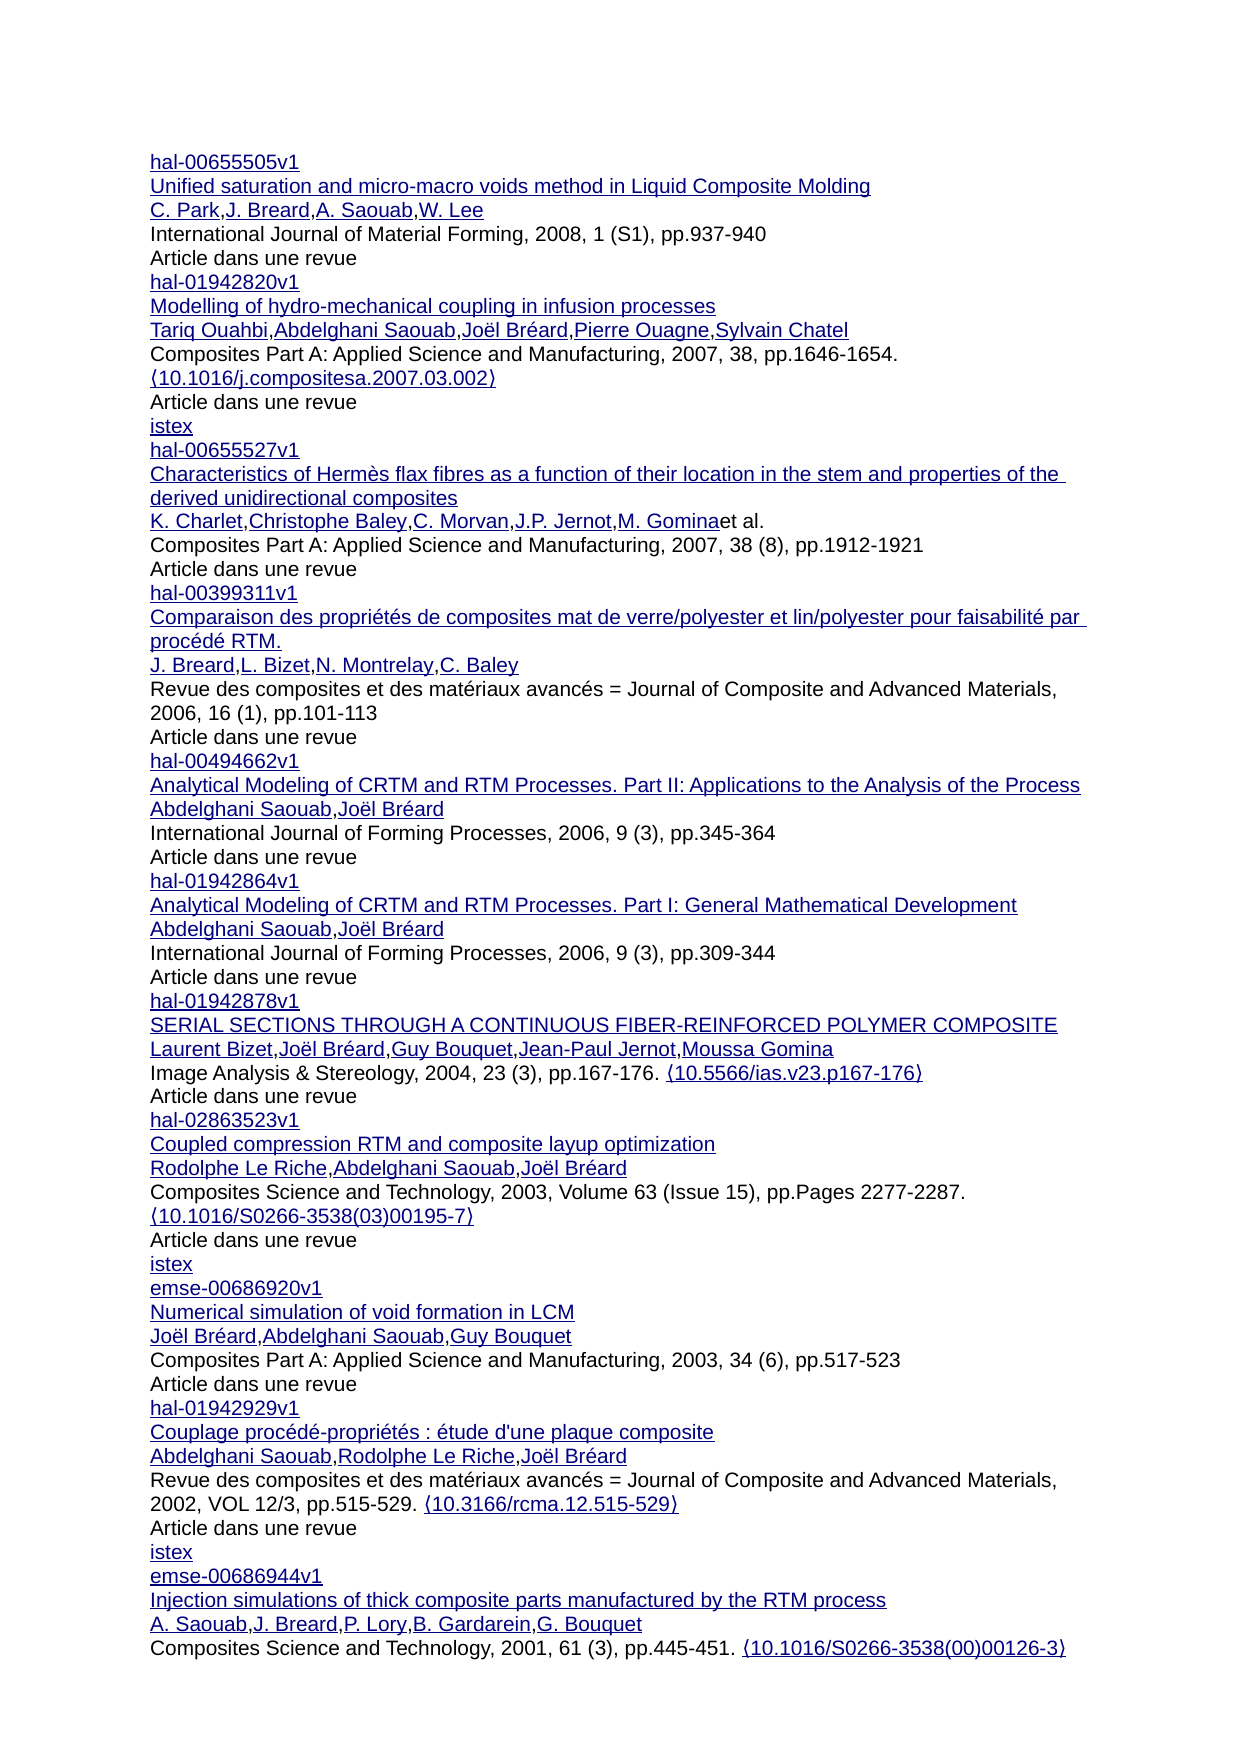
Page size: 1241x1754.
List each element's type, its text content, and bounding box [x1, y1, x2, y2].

table_cell Unified saturation and micro-macro voids method in Liquid Composite Molding C. Park,J. Breard,A. Saouab,W. Lee International Journal of Material Forming, 2008, 1 (S1), pp.937-940 Article dans une revue hal-01942820v1 [150, 174, 1090, 294]
table_cell Characteristics of Hermès flax fibres as a function of their location in the stem and properties of the derived unidirectional composites K. Charlet,Christophe Baley,C. Morvan,J.P. Jernot,M. Gominaet al. Composites Part A: Applied Science and Manufacturing, 2007, 38 (8), pp.1912-1921 Article dans une revue hal-00399311v1 [150, 461, 1090, 605]
table_cell SERIAL SECTIONS THROUGH A CONTINUOUS FIBER-REINFORCED POLYMER COMPOSITE Laurent Bizet,Joël Bréard,Guy Bouquet,Jean-Paul Jernot,Moussa Gomina Image Analysis & Stereology, 2004, 23 (3), pp.167-176. ⟨10.5566/ias.v23.p167-176⟩ Article dans une revue hal-02863523v1 [150, 1013, 1090, 1132]
table_cell Couplage procédé-propriétés : étude d'une plaque composite Abdelghani Saouab,Rodolphe Le Riche,Joël Bréard Revue des composites et des matériaux avancés = Journal of Composite and Advanced Materials, 2002, VOL 12/3, pp.515-529. ⟨10.3166/rcma.12.515-529⟩ Article dans une revue istex emse-00686944v1 [150, 1420, 1090, 1587]
table_cell Modelling of hydro-mechanical coupling in infusion processes Tariq Ouahbi,Abdelghani Saouab,Joël Bréard,Pierre Ouagne,Sylvain Chatel Composites Part A: Applied Science and Manufacturing, 2007, 38, pp.1646-1654. ⟨10.1016/j.compositesa.2007.03.002⟩ Article dans une revue istex hal-00655527v1 [150, 294, 1090, 461]
table_cell Coupled compression RTM and composite layup optimization Rodolphe Le Riche,Abdelghani Saouab,Joël Bréard Composites Science and Technology, 2003, Volume 63 (Issue 15), pp.Pages 2277-2287. ⟨10.1016/S0266-3538(03)00195-7⟩ Article dans une revue istex emse-00686920v1 [150, 1132, 1090, 1300]
table_cell Analytical Modeling of CRTM and RTM Processes. Part II: Applications to the Analysis of the Process Abdelghani Saouab,Joël Bréard International Journal of Forming Processes, 2006, 9 (3), pp.345-364 Article dans une revue hal-01942864v1 [150, 773, 1090, 893]
table_cell Numerical simulation of void formation in LCM Joël Bréard,Abdelghani Saouab,Guy Bouquet Composites Part A: Applied Science and Manufacturing, 2003, 34 (6), pp.517-523 Article dans une revue hal-01942929v1 [150, 1300, 1090, 1420]
table_cell Comparaison des propriétés de composites mat de verre/polyester et lin/polyester pour faisabilité par procédé RTM. J. Breard,L. Bizet,N. Montrelay,C. Baley Revue des composites et des matériaux avancés = Journal of Composite and Advanced Materials, 2006, 16 (1), pp.101-113 Article dans une revue hal-00494662v1 [150, 605, 1090, 773]
table_cell hal-00655505v1 [150, 150, 1090, 174]
table_cell Analytical Modeling of CRTM and RTM Processes. Part I: General Mathematical Development Abdelghani Saouab,Joël Bréard International Journal of Forming Processes, 2006, 9 (3), pp.309-344 Article dans une revue hal-01942878v1 [150, 893, 1090, 1012]
table_cell Injection simulations of thick composite parts manufactured by the RTM process A. Saouab,J. Breard,P. Lory,B. Gardarein,G. Bouquet Composites Science and Technology, 2001, 61 (3), pp.445-451. ⟨10.1016/S0266-3538(00)00126-3⟩ [150, 1588, 1090, 1659]
